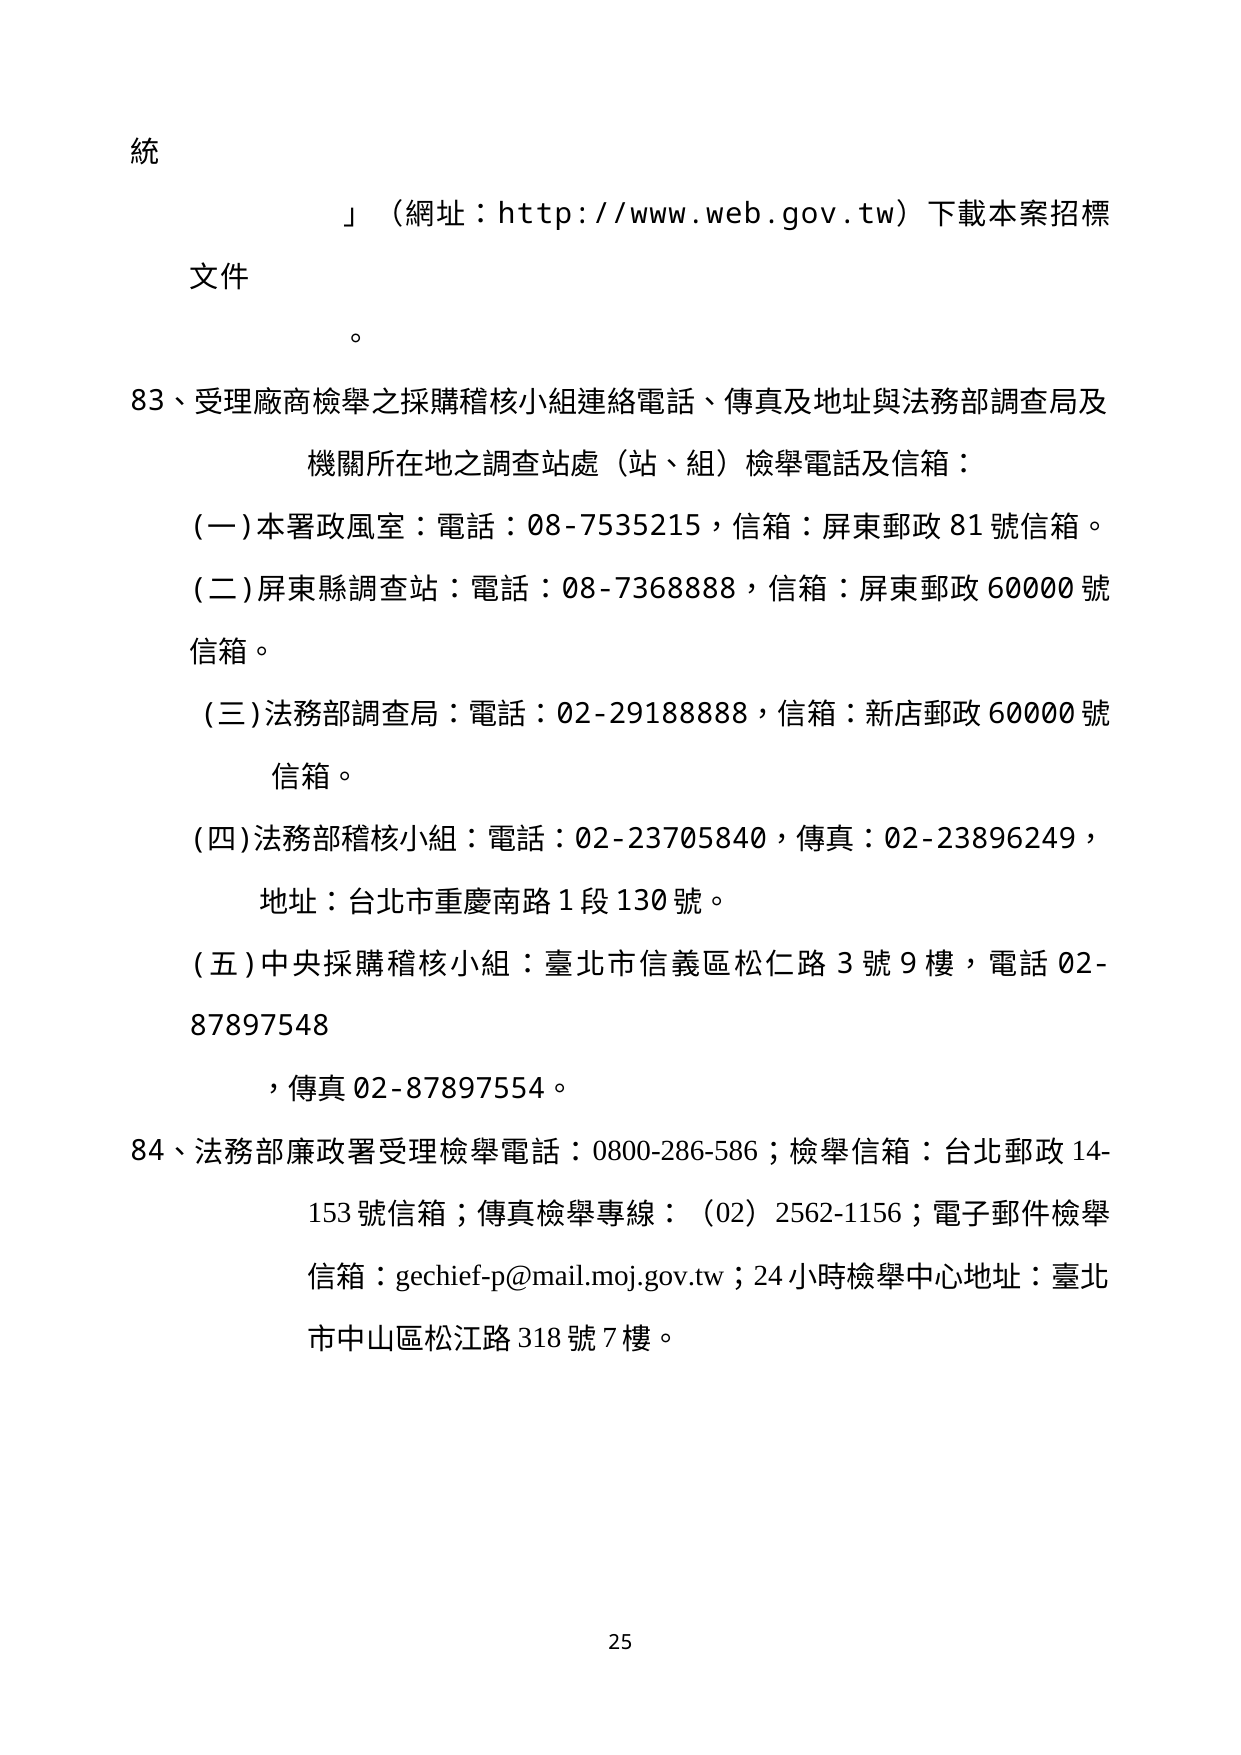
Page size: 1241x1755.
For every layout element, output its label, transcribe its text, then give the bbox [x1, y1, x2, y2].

text 。 [189, 295, 1110, 358]
text 統 [130, 108, 1110, 170]
text (四)法務部稽核小組：電話：02-23705840，傳真：02-23896249， [189, 795, 1110, 858]
text 地址：台北市重慶南路1段130號。 [189, 858, 1110, 920]
text (三)法務部調查局：電話：02-29188888，信箱：新店郵政60000號信箱。 [130, 670, 1110, 795]
text (一)本署政風室：電話：08-7535215，信箱：屏東郵政81號信箱。 (二)屏東縣調查站：電話：08-7368888，信箱：屏東郵政60000號信箱。 [189, 483, 1110, 670]
list 受理廠商檢舉之採購稽核小組連絡電話、傳真及地址與法務部調查局及機關所在地之調查站處（站、組）檢舉電話及信箱： [130, 358, 1110, 483]
text ，傳真02-87897554。 [189, 1045, 1110, 1108]
list 法務部廉政署受理檢舉電話：0800-286-586；檢舉信箱：台北郵政14-153號信箱；傳真檢舉專線：（02）2562-1156；電子郵件檢舉信箱：gechief-p@mail.moj.gov.tw；24小時檢舉中心地址：臺北市中山區松江路318號7樓。 [130, 1108, 1110, 1358]
text 」（網址：http://www.web.gov.tw）下載本案招標文件 [189, 170, 1110, 295]
text (五)中央採購稽核小組：臺北市信義區松仁路3號9樓，電話02-87897548 [189, 920, 1110, 1045]
